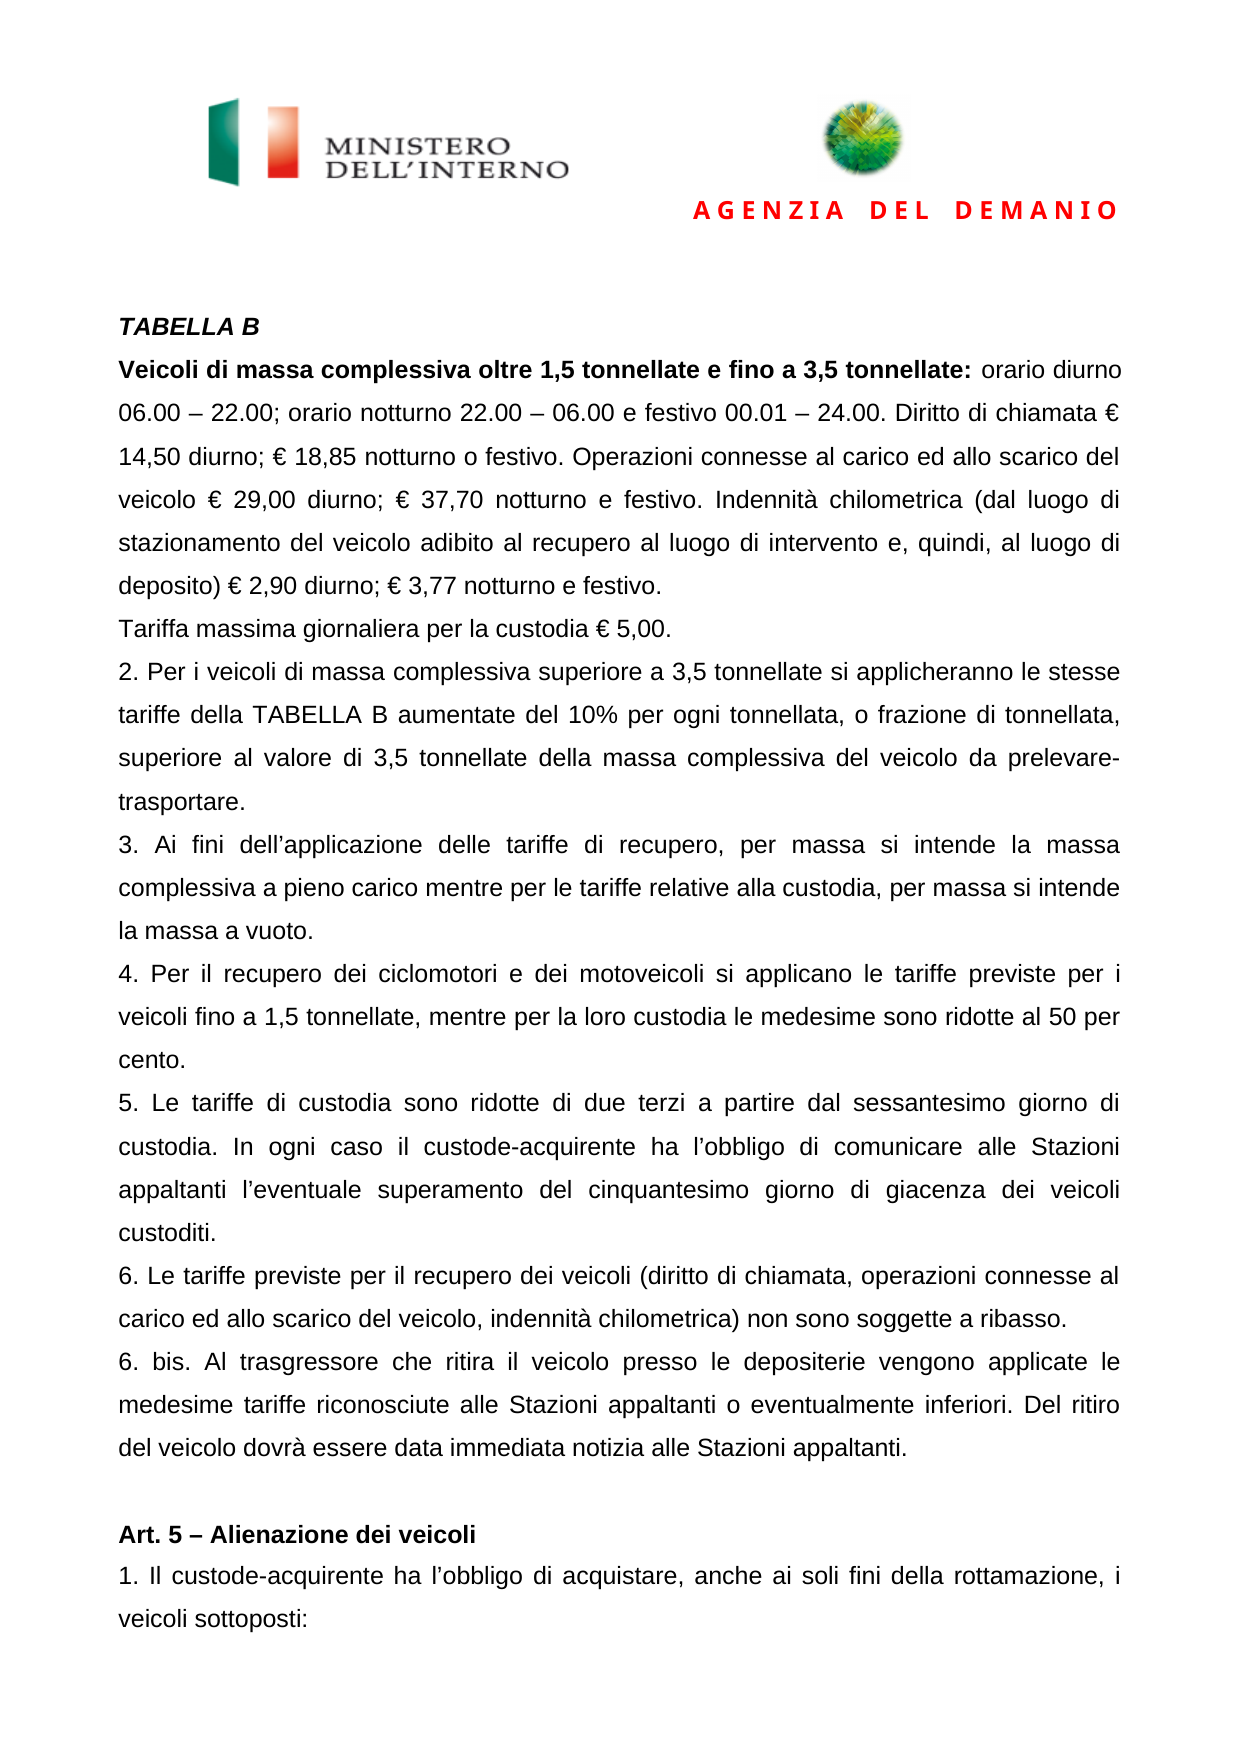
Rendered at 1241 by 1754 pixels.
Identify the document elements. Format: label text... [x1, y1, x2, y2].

text Tariffa massima giornaliera per la custodia € 5,00. [118, 614, 1122, 643]
text 3. Ai fini dell’applicazione delle tariffe di recupero, per massa si intende la massa complessiva a pieno carico mentre per le tariffe relative alla custodia, per massa si intende la massa a vuoto. [118, 830, 1122, 945]
text 2. Per i veicoli di massa complessiva superiore a 3,5 tonnellate si applicheranno le stesse tariffe della TABELLA B aumentate del 10% per ogni tonnellata, o frazione di tonnellata, superiore al valore di 3,5 tonnellate della massa complessiva del veicolo da prelevare-trasportare. [118, 657, 1122, 815]
text Art. 5 – Alienazione dei veicoli [118, 1520, 1122, 1548]
text 5. Le tariffe di custodia sono ridotte di due terzi a partire dal sessantesimo giorno di custodia. In ogni caso il custode-acquirente ha l’obbligo di comunicare alle Stazioni appaltanti l’eventuale superamento del cinquantesimo giorno di giacenza dei veicoli custoditi. [118, 1088, 1122, 1247]
text Veicoli di massa complessiva oltre 1,5 tonnellate e fino a 3,5 tonnellate: orario diurno 06.00 – 22.00; orario notturno 22.00 – 06.00 e festivo 00.01 – 24.00. Diritto di chiamata € 14,50 diurno; € 18,85 notturno o festivo. Operazioni connesse al carico ed allo scarico del veicolo € 29,00 diurno; € 37,70 notturno e festivo. Indennità chilometrica (dal luogo di stazionamento del veicolo adibito al recupero al luogo di intervento e, quindi, al luogo di deposito) € 2,90 diurno; € 3,77 notturno e festivo. [118, 355, 1122, 600]
text 6. bis. Al trasgressore che ritira il veicolo presso le depositerie vengono applicate le medesime tariffe riconosciute alle Stazioni appaltanti o eventualmente inferiori. Del ritiro del veicolo dovrà essere data immediata notizia alle Stazioni appaltanti. [118, 1347, 1122, 1462]
text TABELLA B [118, 312, 1122, 341]
text 4. Per il recupero dei ciclomotori e dei motoveicoli si applicano le tariffe previste per i veicoli fino a 1,5 tonnellate, mentre per la loro custodia le medesime sono ridotte al 50 per cento. [118, 959, 1122, 1074]
text 1. Il custode-acquirente ha l’obbligo di acquistare, anche ai soli fini della rottamazione, i veicoli sottoposti: [118, 1561, 1122, 1633]
text 6. Le tariffe previste per il recupero dei veicoli (diritto di chiamata, operazioni connesse al carico ed allo scarico del veicolo, indennità chilometrica) non sono soggette a ribasso. [118, 1261, 1122, 1333]
